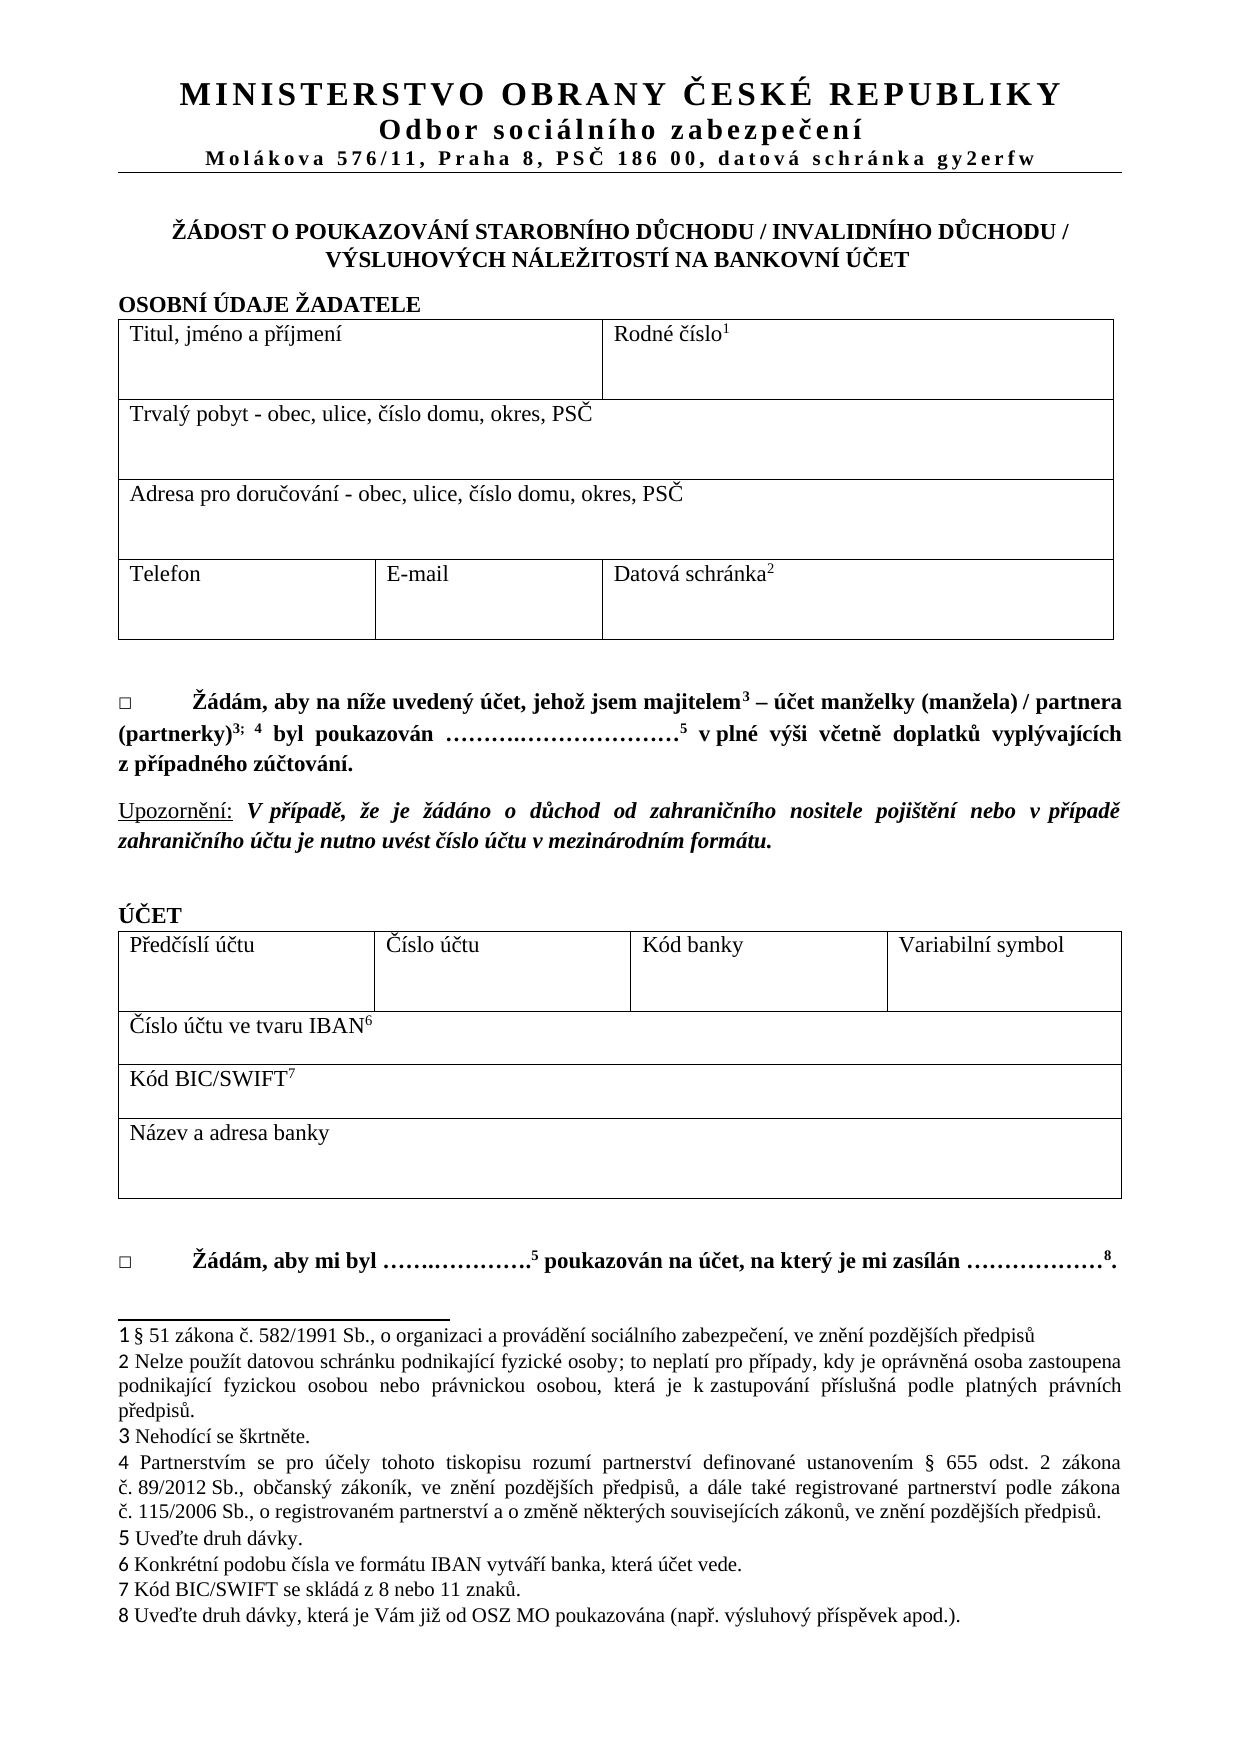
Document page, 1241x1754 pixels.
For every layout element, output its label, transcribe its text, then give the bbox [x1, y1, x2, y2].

table_cell Trvalý pobyt - obec, ulice, číslo domu, okres, PSČ [119, 400, 1113, 479]
table_header Rodné číslo [603, 320, 1113, 399]
text Uveďte druh dávky. [118, 1523, 1122, 1551]
table_header Kód banky [631, 932, 887, 1011]
table_header Předčíslí účtu [119, 932, 374, 1011]
table_cell Název a adresa banky [119, 1119, 1121, 1198]
text Upozornění: V případě, že je žádáno o důchod od zahraničního nositele pojištění nebo v případě zahraničního účtu je nutno uvést číslo účtu v mezinárodním formátu. [118, 797, 1122, 854]
text ☐ Žádám, aby mi byl …….………….5 poukazován na účet, na který je mi zasílán ………………. [118, 1244, 1122, 1275]
table_header Titul, jméno a příjmení [119, 320, 602, 399]
table_cell Datová schránka [603, 560, 1113, 639]
table_cell E-mail [376, 560, 602, 639]
table_header Číslo účtu [375, 932, 630, 1011]
text ÚČET [118, 902, 1122, 929]
table_header Variabilní symbol [888, 932, 1121, 1011]
table_cell Kód BIC/SWIFT [119, 1065, 1121, 1118]
table_cell Adresa pro doručování - obec, ulice, číslo domu, okres, PSČ [119, 480, 1113, 559]
text ☐ Žádám, aby na níže uvedený účet, jehož jsem majitelem – účet manželky (manžela) / partnera (partnerky)3; byl poukazován ……….………………… v plné výši včetně doplatků vyplývajících z případného zúčtování. [118, 685, 1122, 777]
text OSOBNÍ ÚDAJE ŽADATELE [118, 291, 1122, 317]
table_cell Telefon [119, 560, 375, 639]
text Uveďte druh dávky, která je Vám již od OSZ MO poukazována (např. výsluhový příspěvek apod.). [118, 1602, 1122, 1627]
text Partnerstvím se pro účely tohoto tiskopisu rozumí partnerství definované ustanovením § 655 odst. 2 zákona č. 89/2012 Sb., občanský zákoník, ve znění pozdějších předpisů, a dále také registrované partnerství podle zákona č. 115/2006 Sb., o registrovaném partnerství a o změně některých souvisejících zákonů, ve znění pozdějších předpisů. [118, 1449, 1122, 1523]
text ŽÁDOST O POUKAZOVÁNÍ STAROBNÍHO DŮCHODU / INVALIDNÍHO DŮCHODU / VÝSLUHOVÝCH NÁLEŽITOSTÍ NA BANKOVNÍ ÚČET [118, 218, 1122, 272]
text Nehodící se škrtněte. [118, 1422, 1122, 1449]
table_cell Číslo účtu ve tvaru IBAN [119, 1012, 1121, 1064]
